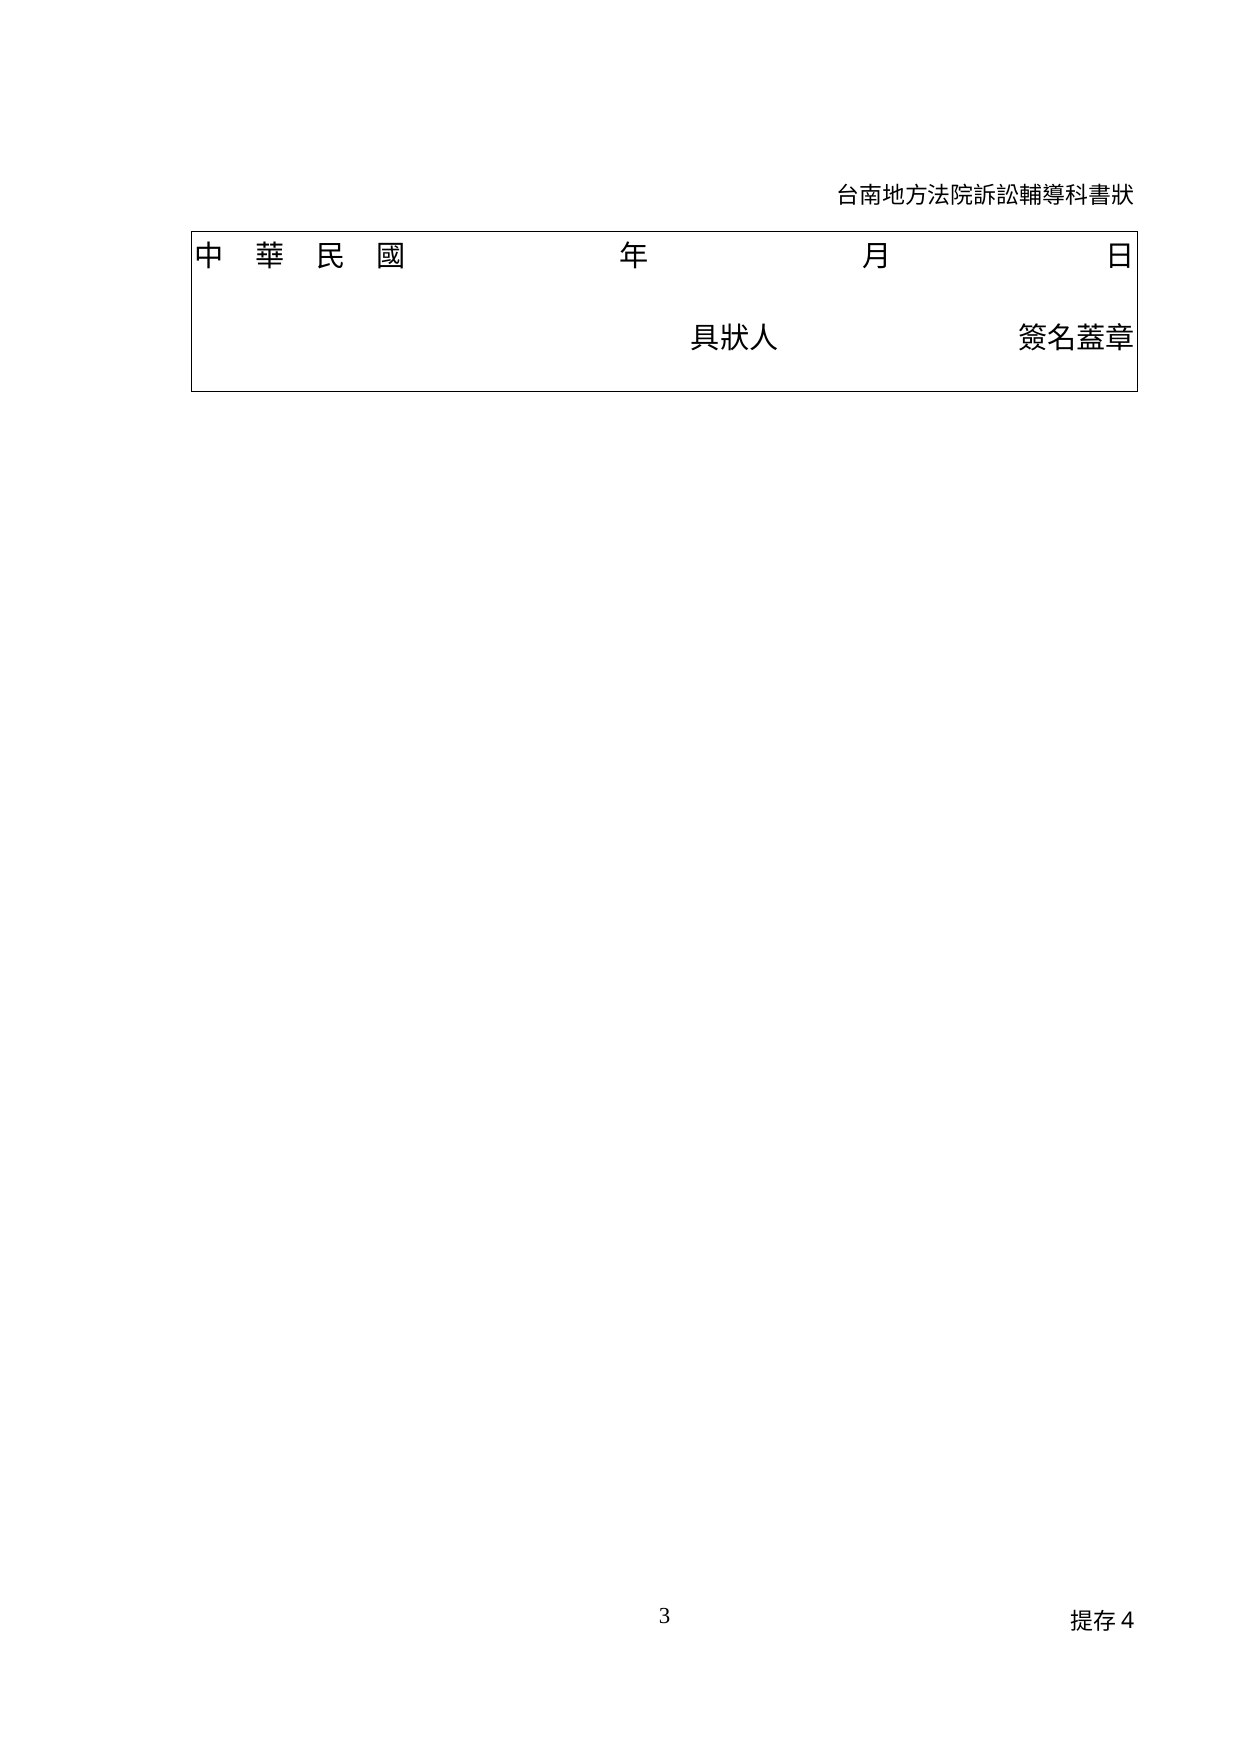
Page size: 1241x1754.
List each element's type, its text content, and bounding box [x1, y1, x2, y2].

table_cell 中華民國 年 月 日 具狀人 簽名蓋章 [192, 232, 1137, 391]
